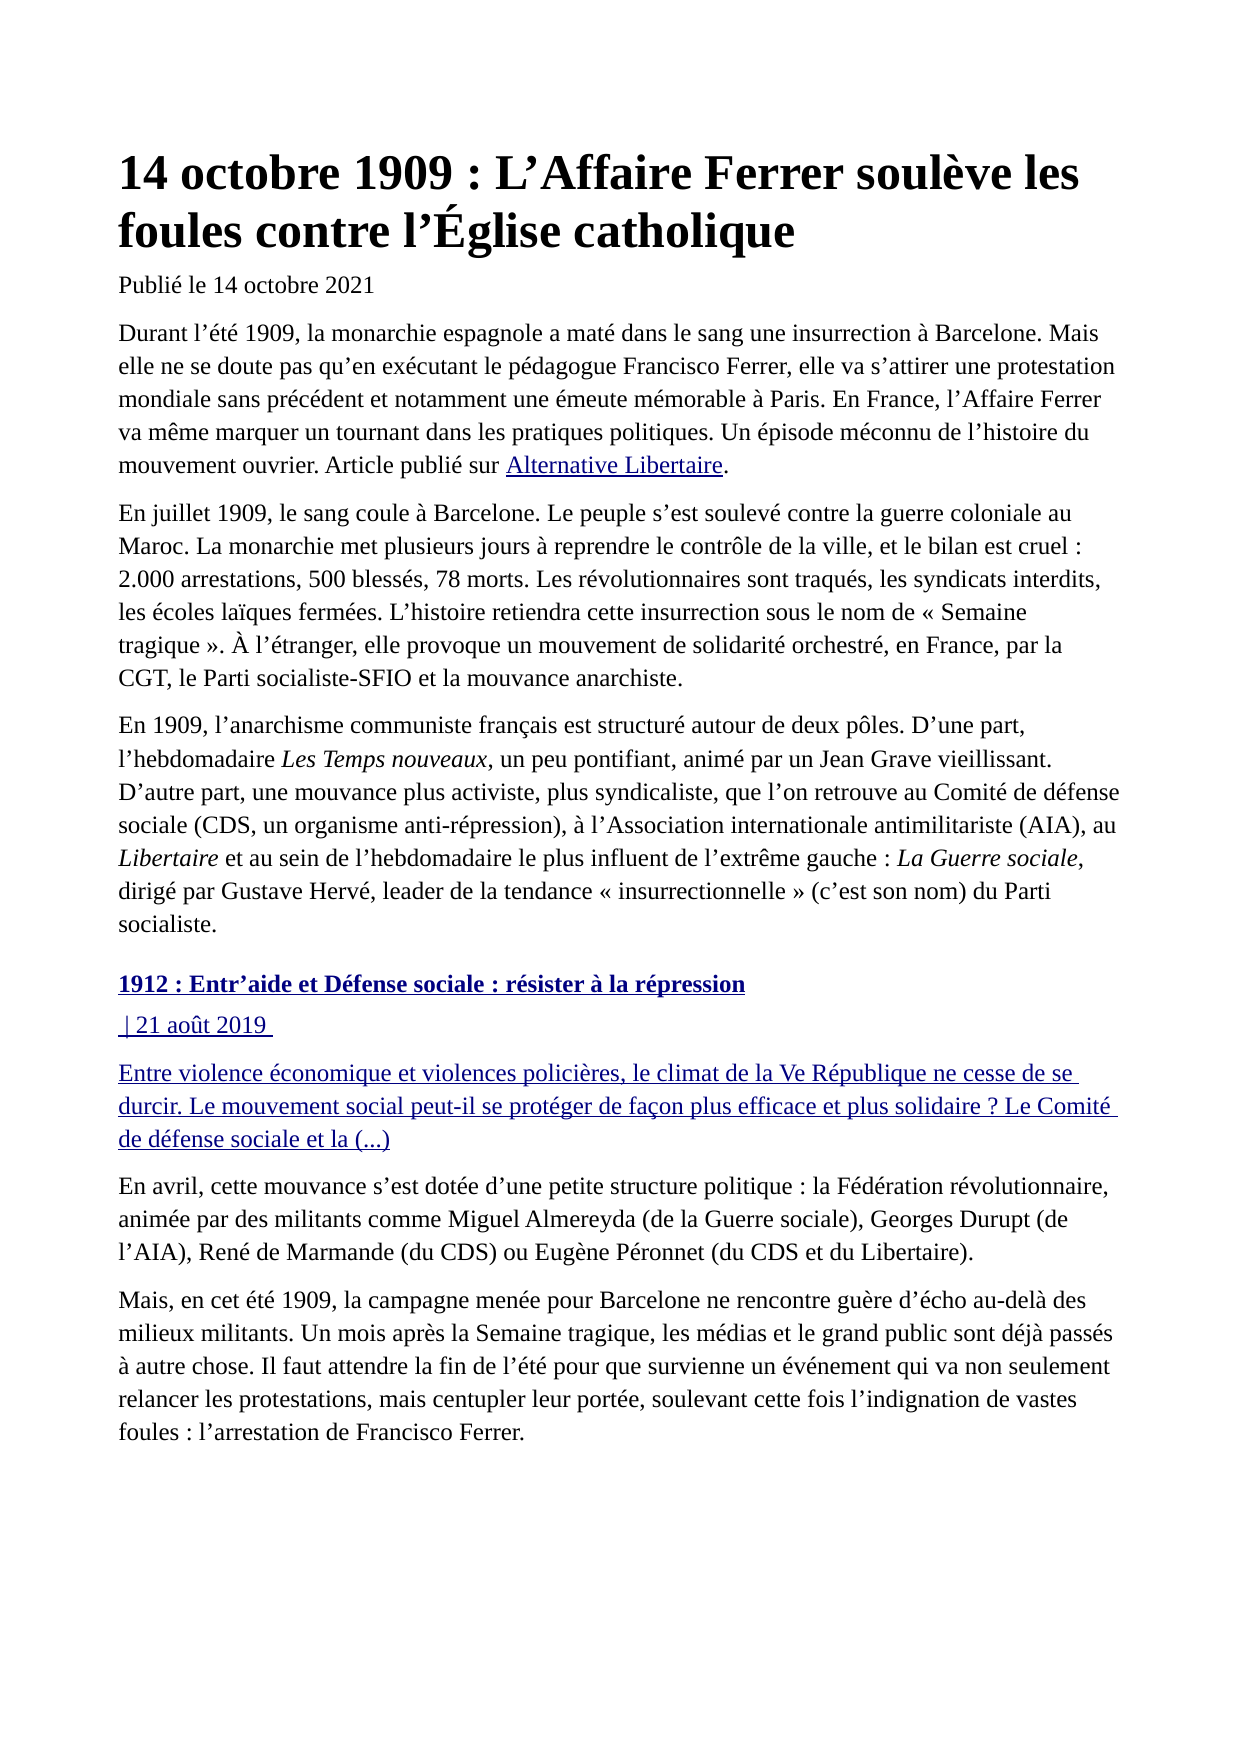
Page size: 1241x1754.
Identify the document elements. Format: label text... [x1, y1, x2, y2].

text Entre violence économique et violences policières, le climat de la Ve République ne cesse de se durcir. Le mouvement social peut-il se protéger de façon plus efficace et plus solidaire ? Le Comité de défense sociale et la (...) [118, 1058, 1122, 1152]
text En avril, cette mouvance s’est dotée d’une petite structure politique : la Fédération révolutionnaire, animée par des militants comme Miguel Almereyda (de la Guerre sociale), Georges Durupt (de l’AIA), René de Marmande (du CDS) ou Eugène Péronnet (du CDS et du Libertaire). [118, 1171, 1122, 1266]
text Durant l’été 1909, la monarchie espagnole a maté dans le sang une insurrection à Barcelone. Mais elle ne se doute pas qu’en exécutant le pédagogue Francisco Ferrer, elle va s’attirer une protestation mondiale sans précédent et notamment une émeute mémorable à Paris. En France, l’Affaire Ferrer va même marquer un tournant dans les pratiques politiques. Un épisode méconnu de l’histoire du mouvement ouvrier. Article publié sur Alternative Libertaire. [118, 318, 1122, 479]
subtitle 1912 : Entr’aide et Défense sociale : résister à la répression [118, 969, 1122, 998]
text Mais, en cet été 1909, la campagne menée pour Barcelone ne rencontre guère d’écho au-delà des milieux militants. Un mois après la Semaine tragique, les médias et le grand public sont déjà passés à autre chose. Il faut attendre la fin de l’été pour que survienne un événement qui va non seulement relancer les protestations, mais centupler leur portée, soulevant cette fois l’indignation de vastes foules : l’arrestation de Francisco Ferrer. [118, 1285, 1122, 1446]
text | 21 août 2019 [118, 1010, 1122, 1039]
text Publié le 14 octobre 2021 [118, 271, 1122, 299]
subtitle 14 octobre 1909 : L’Affaire Ferrer soulève les foules contre l’Église catholique [118, 143, 1122, 258]
text En 1909, l’anarchisme communiste français est structuré autour de deux pôles. D’une part, l’hebdomadaire Les Temps nouveaux, un peu pontifiant, animé par un Jean Grave vieillissant. D’autre part, une mouvance plus activiste, plus syndicaliste, que l’on retrouve au Comité de défense sociale (CDS, un organisme anti-répression), à l’Association internationale antimilitariste (AIA), au Libertaire et au sein de l’hebdomadaire le plus influent de l’extrême gauche : La Guerre sociale, dirigé par Gustave Hervé, leader de la tendance « insurrectionnelle » (c’est son nom) du Parti socialiste. [118, 711, 1122, 937]
text En juillet 1909, le sang coule à Barcelone. Le peuple s’est soulevé contre la guerre coloniale au Maroc. La monarchie met plusieurs jours à reprendre le contrôle de la ville, et le bilan est cruel : 2.000 arrestations, 500 blessés, 78 morts. Les révolutionnaires sont traqués, les syndicats interdits, les écoles laïques fermées. L’histoire retiendra cette insurrection sous le nom de « Semaine tragique ». À l’étranger, elle provoque un mouvement de solidarité orchestré, en France, par la CGT, le Parti socialiste-SFIO et la mouvance anarchiste. [118, 498, 1122, 692]
